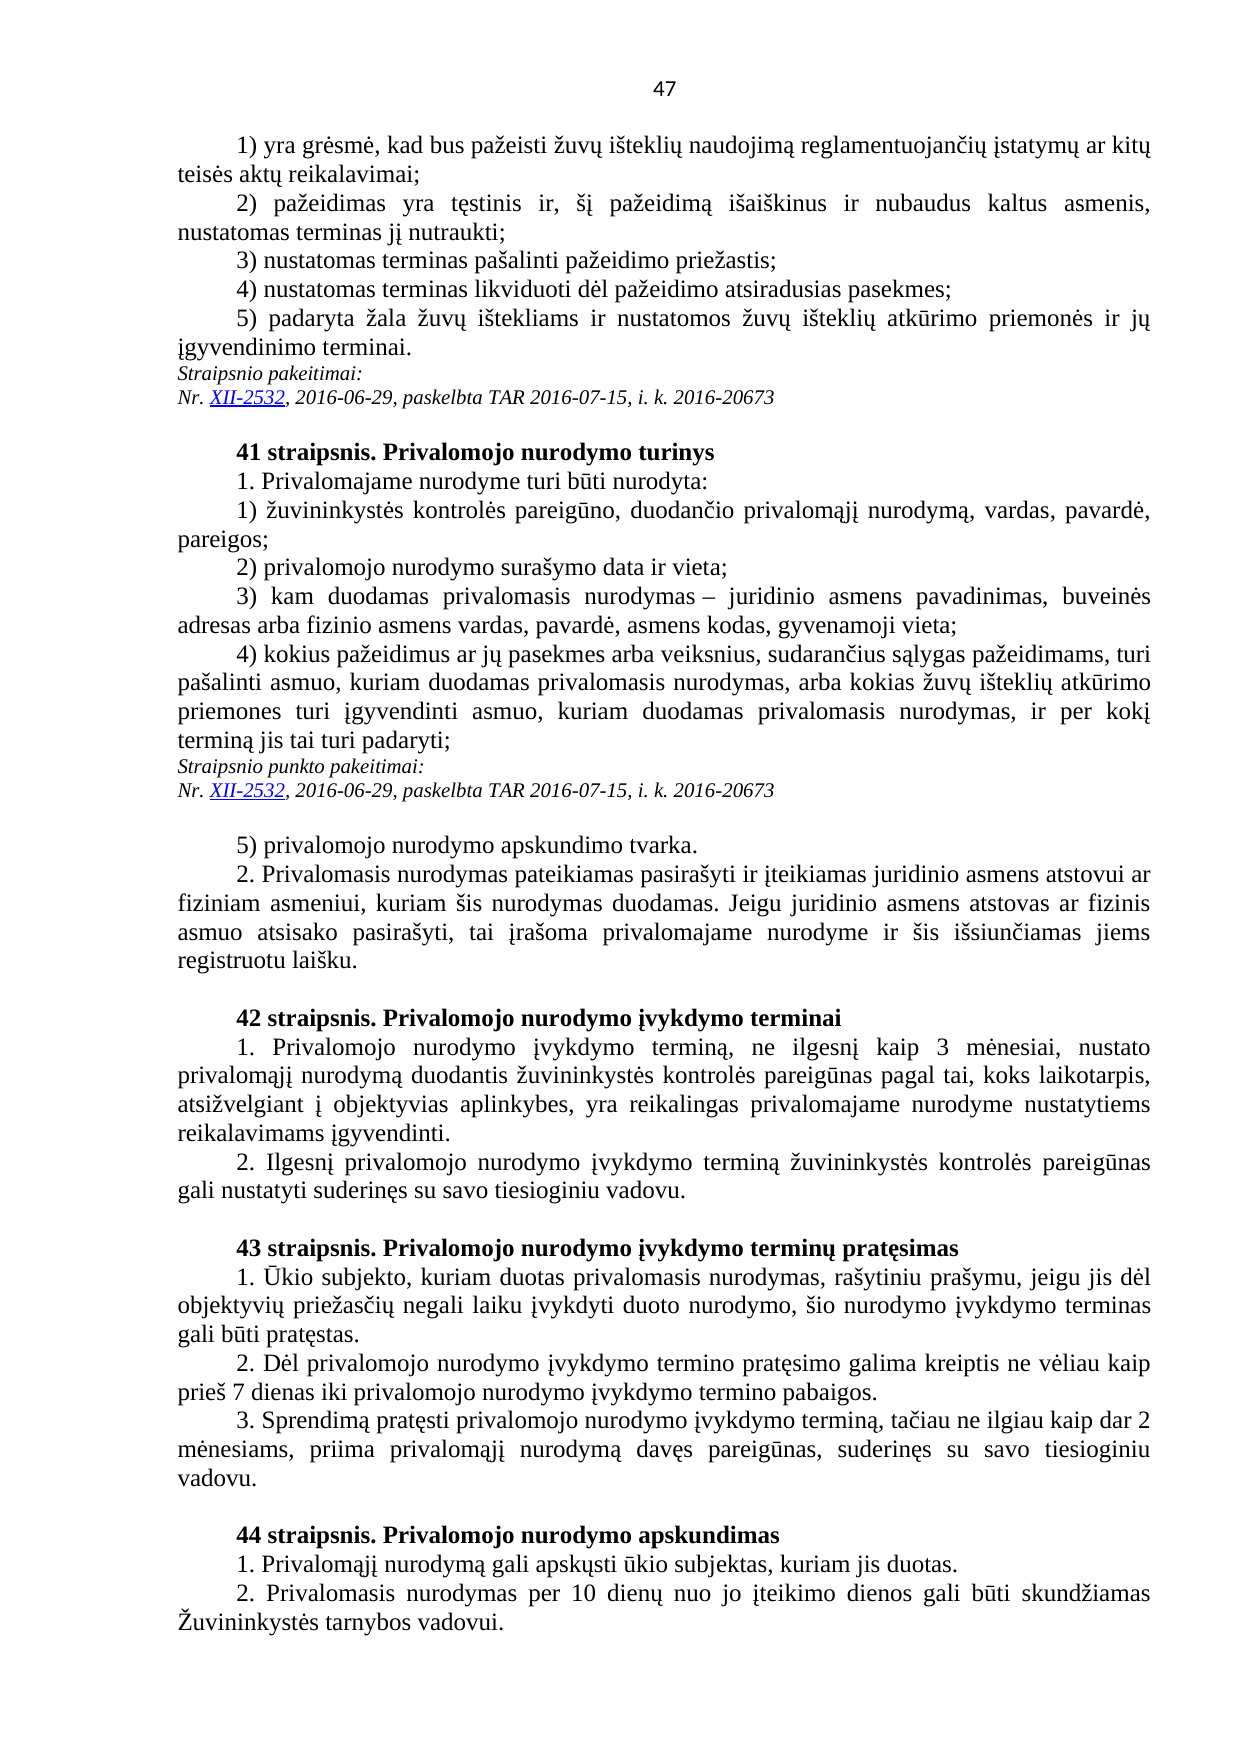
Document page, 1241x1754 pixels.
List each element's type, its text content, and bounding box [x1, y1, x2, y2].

text 2. Privalomasis nurodymas pateikiamas pasirašyti ir įteikiamas juridinio asmens atstovui ar fiziniam asmeniui, kuriam šis nurodymas duodamas. Jeigu juridinio asmens atstovas ar fizinis asmuo atsisako pasirašyti, tai įrašoma privalomajame nurodyme ir šis išsiunčiamas jiems registruotu laišku. [177, 859, 1152, 974]
text 5) privalomojo nurodymo apskundimo tvarka. [177, 831, 1152, 859]
text 4) nustatomas terminas likviduoti dėl pažeidimo atsiradusias pasekmes; [177, 274, 1152, 303]
text 1) yra grėsmė, kad bus pažeisti žuvų išteklių naudojimą reglamentuojančių įstatymų ar kitų teisės aktų reikalavimai; [177, 131, 1152, 188]
text 1) žuvininkystės kontrolės pareigūno, duodančio privalomąjį nurodymą, vardas, pavardė, pareigos; [177, 495, 1152, 552]
text 44 straipsnis. Privalomojo nurodymo apskundimas [177, 1521, 1152, 1549]
text Nr. XII-2532, 2016-06-29, paskelbta TAR 2016-07-15, i. k. 2016-20673 [177, 778, 1152, 802]
text 3) kam duodamas privalomasis nurodymas – juridinio asmens pavadinimas, buveinės adresas arba fizinio asmens vardas, pavardė, asmens kodas, gyvenamoji vieta; [177, 581, 1152, 639]
text 3) nustatomas terminas pašalinti pažeidimo priežastis; [177, 246, 1152, 274]
text 1. Privalomajame nurodyme turi būti nurodyta: [177, 466, 1152, 495]
text 41 straipsnis. Privalomojo nurodymo turinys [177, 437, 1152, 466]
text 2) pažeidimas yra tęstinis ir, šį pažeidimą išaiškinus ir nubaudus kaltus asmenis, nustatomas terminas jį nutraukti; [177, 188, 1152, 246]
text 2. Privalomasis nurodymas per 10 dienų nuo jo įteikimo dienos gali būti skundžiamas Žuvininkystės tarnybos vadovui. [177, 1578, 1152, 1636]
text 1. Privalomąjį nurodymą gali apskųsti ūkio subjektas, kuriam jis duotas. [177, 1549, 1152, 1578]
text 4) kokius pažeidimus ar jų pasekmes arba veiksnius, sudarančius sąlygas pažeidimams, turi pašalinti asmuo, kuriam duodamas privalomasis nurodymas, arba kokias žuvų išteklių atkūrimo priemones turi įgyvendinti asmuo, kuriam duodamas privalomasis nurodymas, ir per kokį terminą jis tai turi padaryti; [177, 639, 1152, 754]
text 2) privalomojo nurodymo surašymo data ir vieta; [177, 552, 1152, 581]
text 3. Sprendimą pratęsti privalomojo nurodymo įvykdymo terminą, tačiau ne ilgiau kaip dar 2 mėnesiams, priima privalomąjį nurodymą davęs pareigūnas, suderinęs su savo tiesioginiu vadovu. [177, 1406, 1152, 1492]
text 2. Dėl privalomojo nurodymo įvykdymo termino pratęsimo galima kreiptis ne vėliau kaip prieš 7 dienas iki privalomojo nurodymo įvykdymo termino pabaigos. [177, 1348, 1152, 1406]
text Straipsnio punkto pakeitimai: [177, 754, 1152, 778]
text 1. Privalomojo nurodymo įvykdymo terminą, ne ilgesnį kaip 3 mėnesiai, nustato privalomąjį nurodymą duodantis žuvininkystės kontrolės pareigūnas pagal tai, koks laikotarpis, atsižvelgiant į objektyvias aplinkybes, yra reikalingas privalomajame nurodyme nustatytiems reikalavimams įgyvendinti. [177, 1032, 1152, 1147]
text 2. Ilgesnį privalomojo nurodymo įvykdymo terminą žuvininkystės kontrolės pareigūnas gali nustatyti suderinęs su savo tiesioginiu vadovu. [177, 1147, 1152, 1204]
text 1. Ūkio subjekto, kuriam duotas privalomasis nurodymas, rašytiniu prašymu, jeigu jis dėl objektyvių priežasčių negali laiku įvykdyti duoto nurodymo, šio nurodymo įvykdymo terminas gali būti pratęstas. [177, 1262, 1152, 1348]
text 43 straipsnis. Privalomojo nurodymo įvykdymo terminų pratęsimas [177, 1233, 1152, 1262]
text 42 straipsnis. Privalomojo nurodymo įvykdymo terminai [177, 1003, 1152, 1032]
text 5) padaryta žala žuvų ištekliams ir nustatomos žuvų išteklių atkūrimo priemonės ir jų įgyvendinimo terminai. [177, 303, 1152, 361]
text Nr. XII-2532, 2016-06-29, paskelbta TAR 2016-07-15, i. k. 2016-20673 [177, 385, 1152, 409]
text Straipsnio pakeitimai: [177, 361, 1152, 385]
